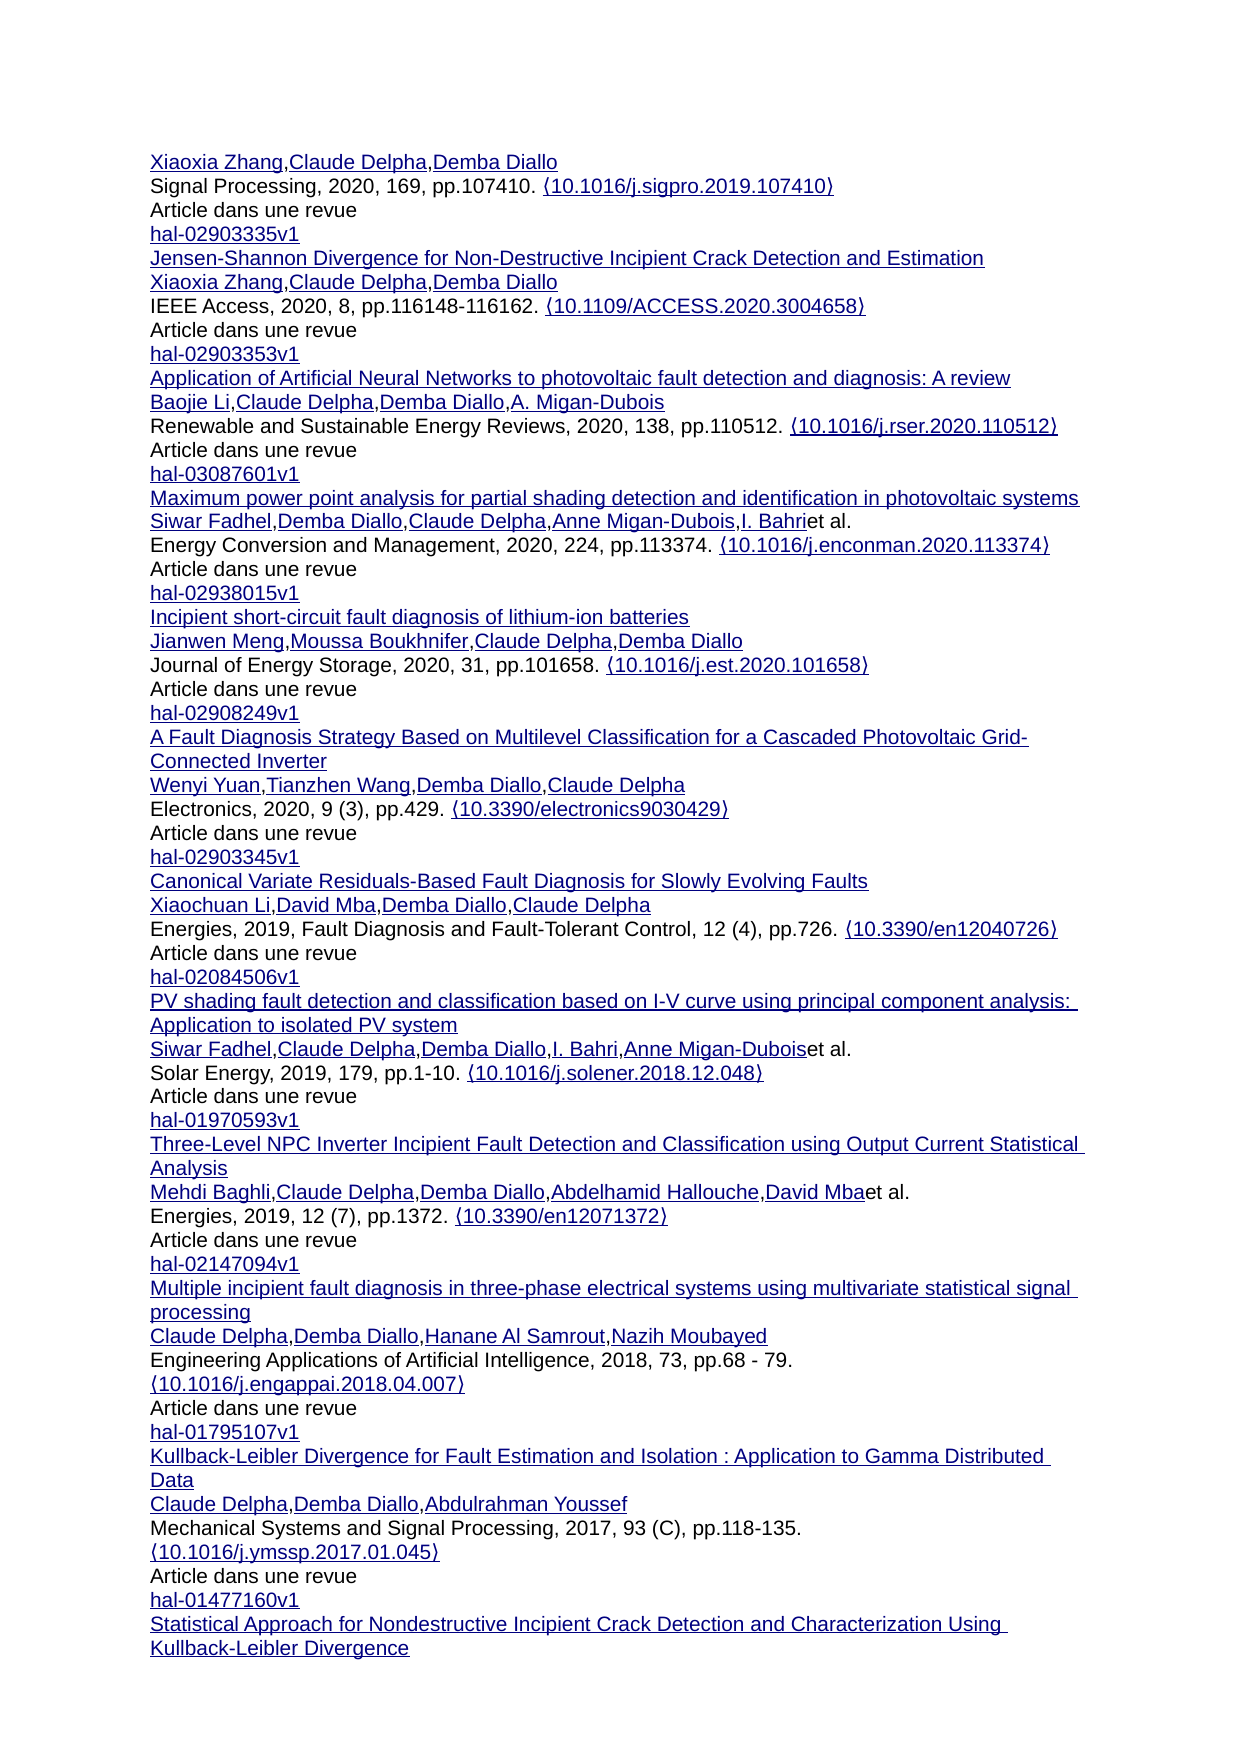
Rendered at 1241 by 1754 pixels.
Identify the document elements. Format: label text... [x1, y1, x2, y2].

table_cell Three-Level NPC Inverter Incipient Fault Detection and Classification using Output Current Statistical Analysis Mehdi Baghli,Claude Delpha,Demba Diallo,Abdelhamid Hallouche,David Mbaet al. Energies, 2019, 12 (7), pp.1372. ⟨10.3390/en12071372⟩ Article dans une revue hal-02147094v1 [150, 1132, 1090, 1276]
table_cell Canonical Variate Residuals-Based Fault Diagnosis for Slowly Evolving Faults Xiaochuan Li,David Mba,Demba Diallo,Claude Delpha Energies, 2019, Fault Diagnosis and Fault-Tolerant Control, 12 (4), pp.726. ⟨10.3390/en12040726⟩ Article dans une revue hal-02084506v1 [150, 869, 1090, 988]
table_cell Kullback-Leibler Divergence for Fault Estimation and Isolation : Application to Gamma Distributed Data Claude Delpha,Demba Diallo,Abdulrahman Youssef Mechanical Systems and Signal Processing, 2017, 93 (C), pp.118-135. ⟨10.1016/j.ymssp.2017.01.045⟩ Article dans une revue hal-01477160v1 [150, 1444, 1090, 1611]
table_cell Application of Artificial Neural Networks to photovoltaic fault detection and diagnosis: A review Baojie Li,Claude Delpha,Demba Diallo,A. Migan-Dubois Renewable and Sustainable Energy Reviews, 2020, 138, pp.110512. ⟨10.1016/j.rser.2020.110512⟩ Article dans une revue hal-03087601v1 [150, 366, 1090, 485]
table_cell Incipient short-circuit fault diagnosis of lithium-ion batteries Jianwen Meng,Moussa Boukhnifer,Claude Delpha,Demba Diallo Journal of Energy Storage, 2020, 31, pp.101658. ⟨10.1016/j.est.2020.101658⟩ Article dans une revue hal-02908249v1 [150, 605, 1090, 725]
table_cell Multiple incipient fault diagnosis in three-phase electrical systems using multivariate statistical signal processing Claude Delpha,Demba Diallo,Hanane Al Samrout,Nazih Moubayed Engineering Applications of Artificial Intelligence, 2018, 73, pp.68 - 79. ⟨10.1016/j.engappai.2018.04.007⟩ Article dans une revue hal-01795107v1 [150, 1276, 1090, 1444]
table_cell Xiaoxia Zhang,Claude Delpha,Demba Diallo Signal Processing, 2020, 169, pp.107410. ⟨10.1016/j.sigpro.2019.107410⟩ Article dans une revue hal-02903335v1 [150, 150, 1090, 246]
table_cell A Fault Diagnosis Strategy Based on Multilevel Classification for a Cascaded Photovoltaic Grid-Connected Inverter Wenyi Yuan,Tianzhen Wang,Demba Diallo,Claude Delpha Electronics, 2020, 9 (3), pp.429. ⟨10.3390/electronics9030429⟩ Article dans une revue hal-02903345v1 [150, 725, 1090, 869]
table_cell Jensen-Shannon Divergence for Non-Destructive Incipient Crack Detection and Estimation Xiaoxia Zhang,Claude Delpha,Demba Diallo IEEE Access, 2020, 8, pp.116148-116162. ⟨10.1109/ACCESS.2020.3004658⟩ Article dans une revue hal-02903353v1 [150, 246, 1090, 366]
table_cell Maximum power point analysis for partial shading detection and identification in photovoltaic systems Siwar Fadhel,Demba Diallo,Claude Delpha,Anne Migan-Dubois,I. Bahriet al. Energy Conversion and Management, 2020, 224, pp.113374. ⟨10.1016/j.enconman.2020.113374⟩ Article dans une revue hal-02938015v1 [150, 485, 1090, 605]
table_cell Statistical Approach for Nondestructive Incipient Crack Detection and Characterization Using Kullback-Leibler Divergence [150, 1611, 1090, 1659]
table_cell PV shading fault detection and classification based on I-V curve using principal component analysis: Application to isolated PV system Siwar Fadhel,Claude Delpha,Demba Diallo,I. Bahri,Anne Migan-Duboiset al. Solar Energy, 2019, 179, pp.1-10. ⟨10.1016/j.solener.2018.12.048⟩ Article dans une revue hal-01970593v1 [150, 989, 1090, 1132]
